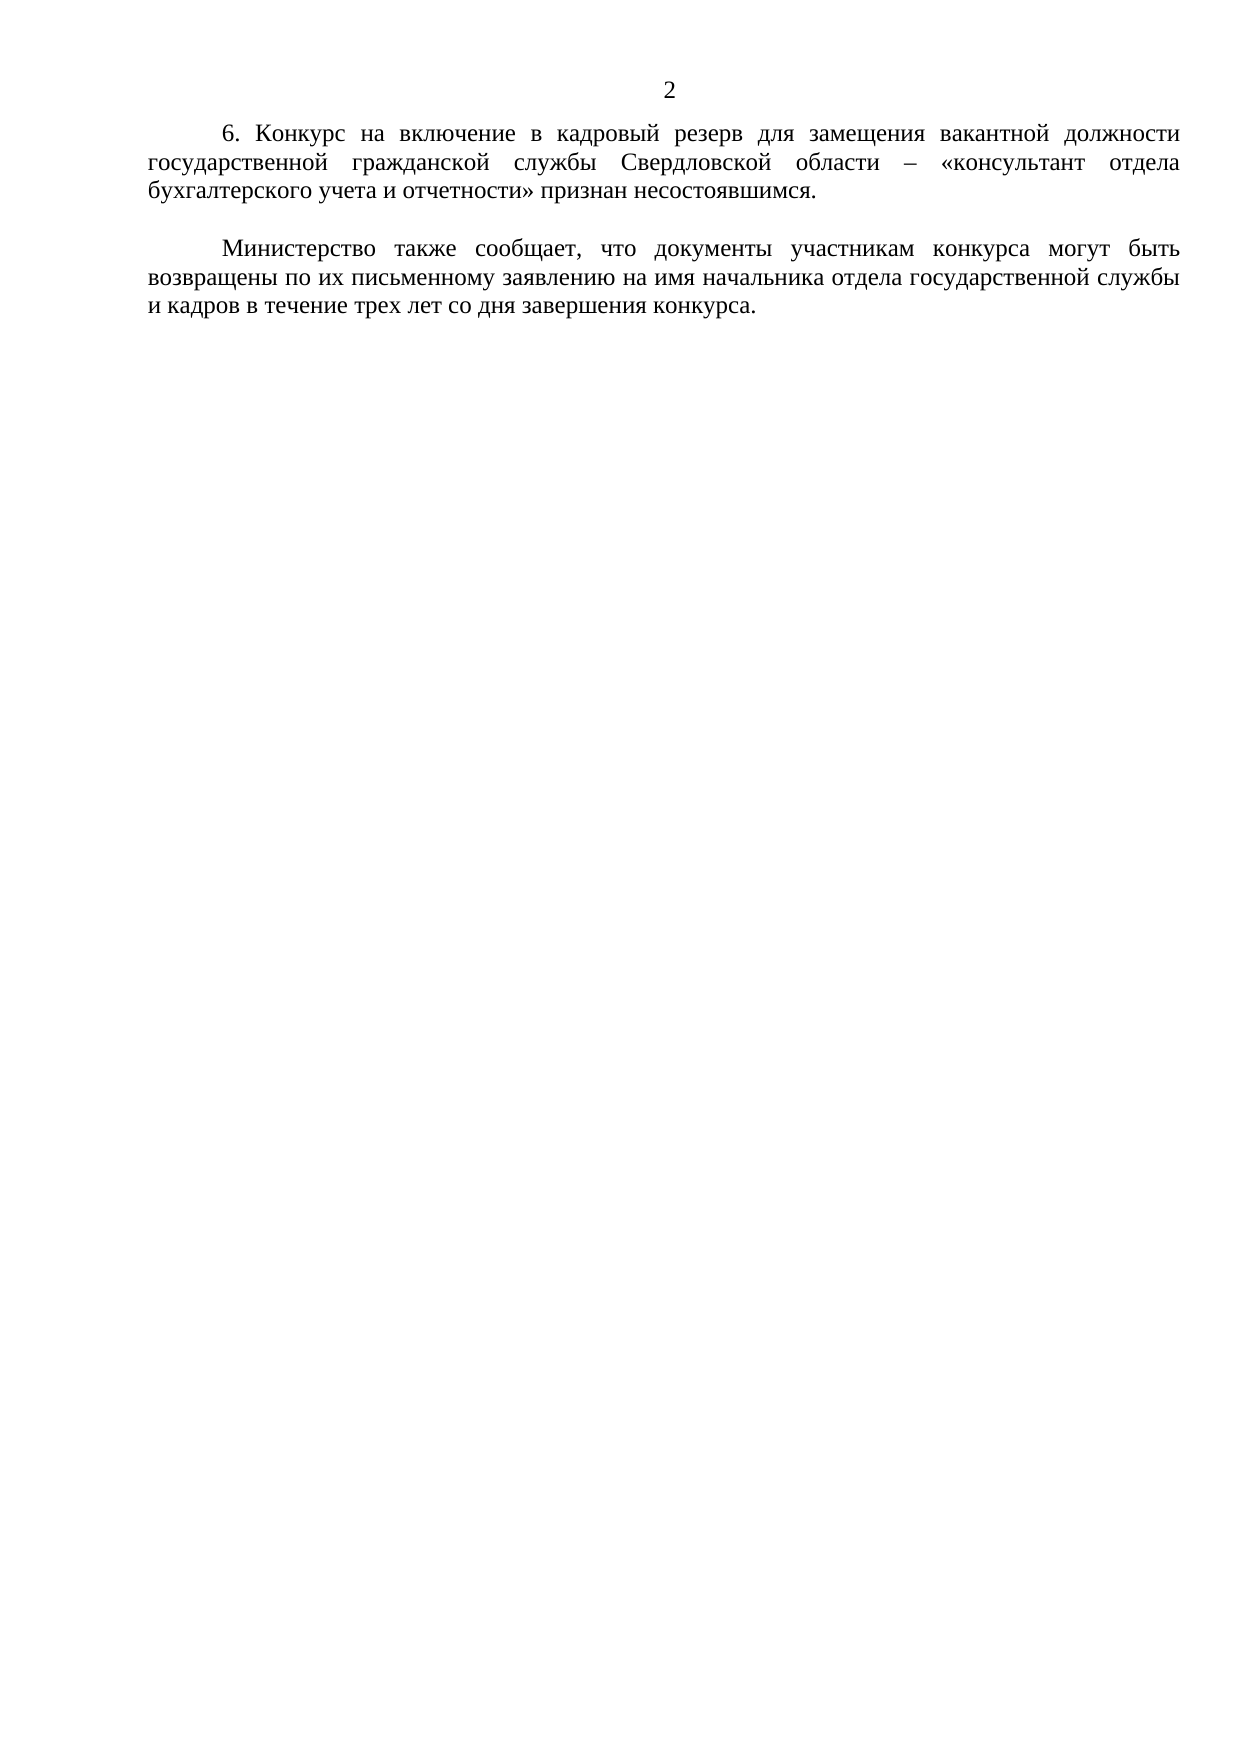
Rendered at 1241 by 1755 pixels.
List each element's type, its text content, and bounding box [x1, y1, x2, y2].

text Министерство также сообщает, что документы участникам конкурса могут быть возвращены по их письменному заявлению на имя начальника отдела государственной службы и кадров в течение трех лет со дня завершения конкурса. [148, 233, 1181, 319]
text 6. Конкурс на включение в кадровый резерв для замещения вакантной должности государственной гражданской службы Свердловской области – «консультант отдела бухгалтерского учета и отчетности» признан несостоявшимся. [148, 118, 1181, 204]
